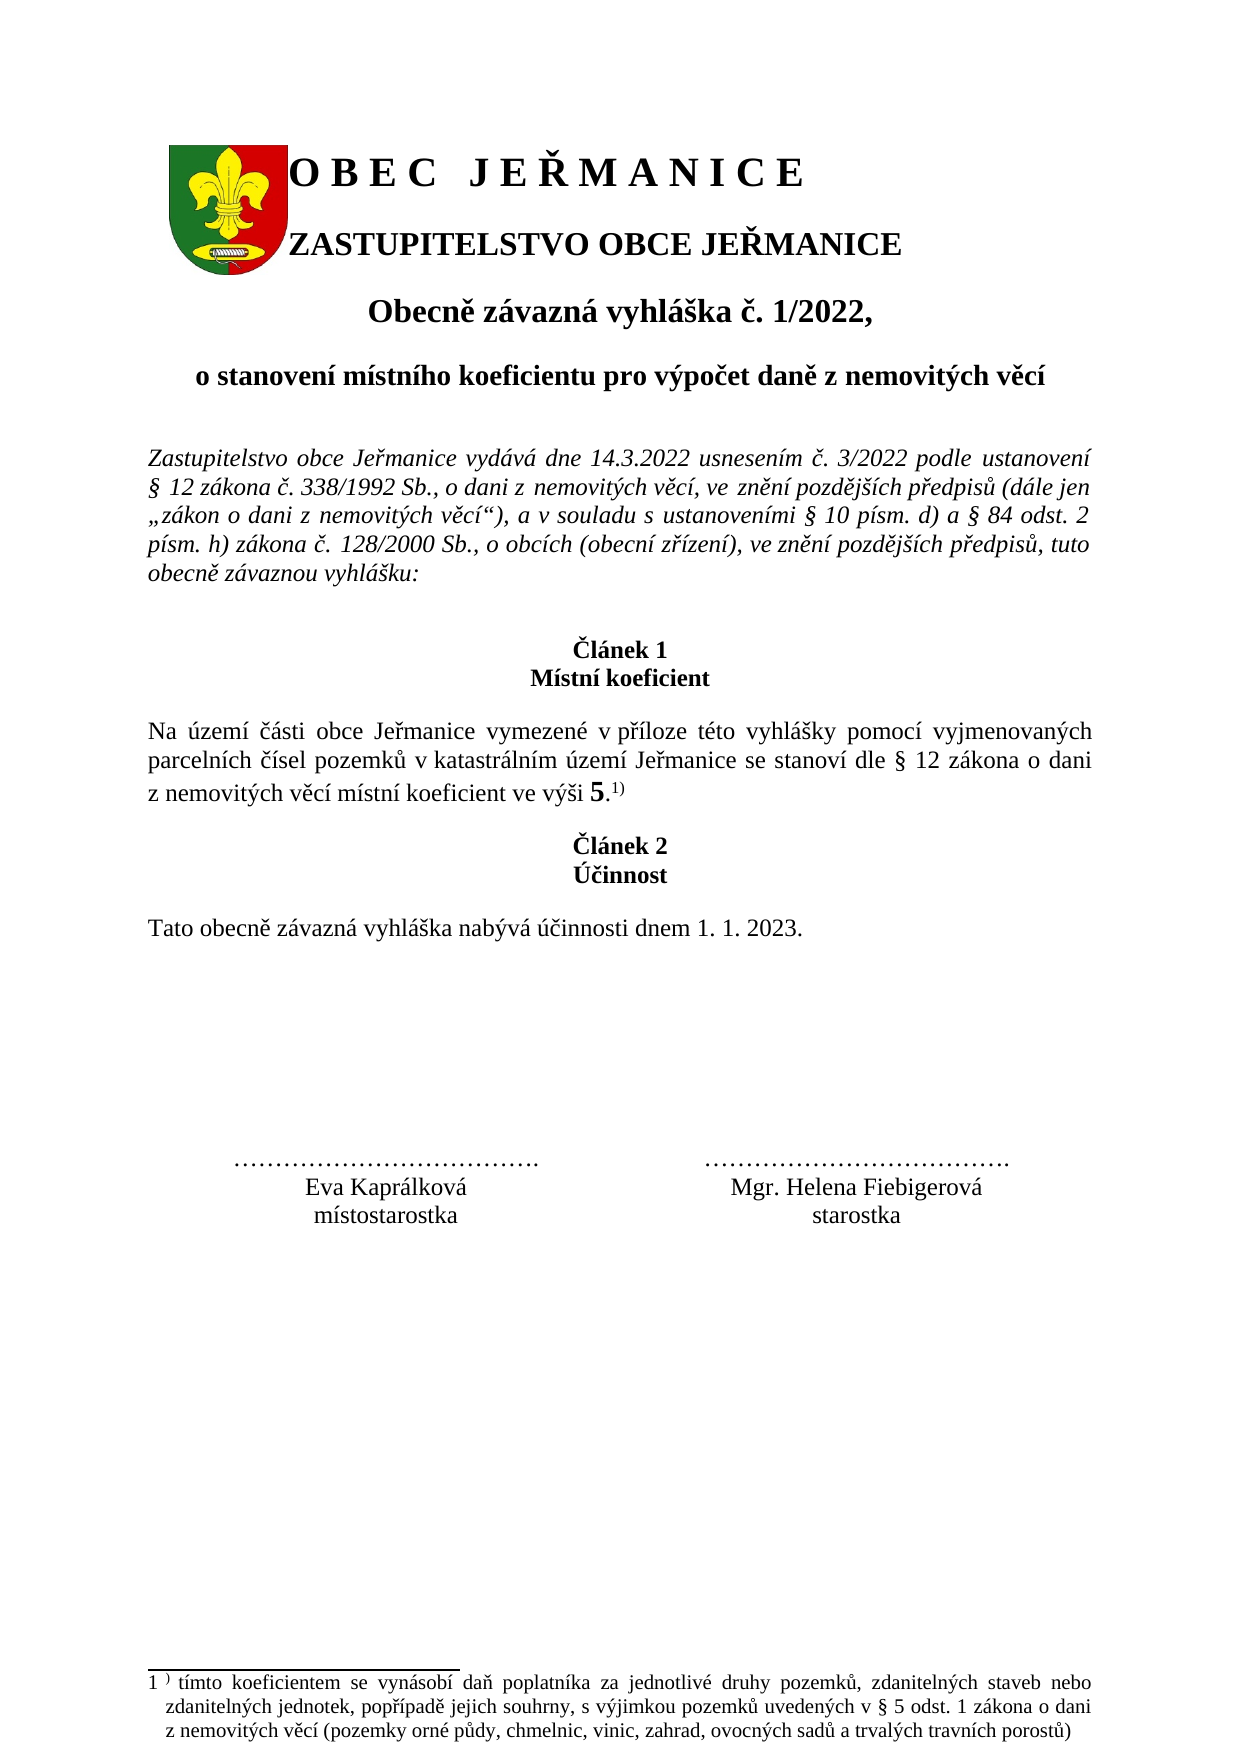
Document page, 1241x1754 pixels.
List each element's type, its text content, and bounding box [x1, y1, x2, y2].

text Tato obecně závazná vyhláška nabývá účinnosti dnem 1. 1. 2023. [148, 913, 1092, 942]
text Článek 1 [148, 635, 1092, 663]
text Na území části obce Jeřmanice vymezené v příloze této vyhlášky pomocí vyjmenovaných parcelních čísel pozemků v katastrálním území Jeřmanice se stanoví dle § 12 zákona o dani z nemovitých věcí místní koeficient ve výši 5.) [148, 716, 1092, 807]
text [148, 148, 169, 196]
text Obecně závazná vyhláška č. 1/2022, [148, 291, 1092, 330]
table_cell Eva Kaprálková místostarostka [150, 1172, 622, 1229]
table_cell Mgr. Helena Fiebigerová starostka [622, 1172, 1091, 1229]
text Zastupitelstvo obce Jeřmanice vydává dne 14.3.2022 usnesením č. 3/2022 podle ustanovení § 12 zákona č. 338/1992 Sb., o dani z nemovitých věcí, ve znění pozdějších předpisů (dále jen „zákon o dani z nemovitých věcí“), a v souladu s ustanoveními § 10 písm. d) a § 84 odst. 2 písm. h) zákona č. 128/2000 Sb., o obcích (obecní zřízení), ve znění pozdějších předpisů, tuto obecně závaznou vyhlášku: [148, 443, 1092, 587]
text Místní koeficient [148, 663, 1092, 692]
text ) tímto koeficientem se vynásobí daň poplatníka za jednotlivé druhy pozemků, zdanitelných staveb nebo zdanitelných jednotek, popřípadě jejich souhrny, s výjimkou pozemků uvedených v § 5 odst. 1 zákona o dani z nemovitých věcí (pozemky orné půdy, chmelnic, vinic, zahrad, ovocných sadů a trvalých travních porostů) [148, 1670, 1092, 1742]
text O B E C J E Ř M A N I C E [288, 148, 1092, 196]
text ZASTUPITELSTVO OBCE JEŘMANICE [288, 224, 1092, 263]
text o stanovení místního koeficientu pro výpočet daně z nemovitých věcí [148, 358, 1092, 392]
table_header ………………………………. [622, 1143, 1091, 1172]
text Článek 2 [148, 831, 1092, 860]
text [148, 224, 169, 263]
text Účinnost [148, 860, 1092, 889]
table_header ………………………………. [150, 1143, 622, 1172]
